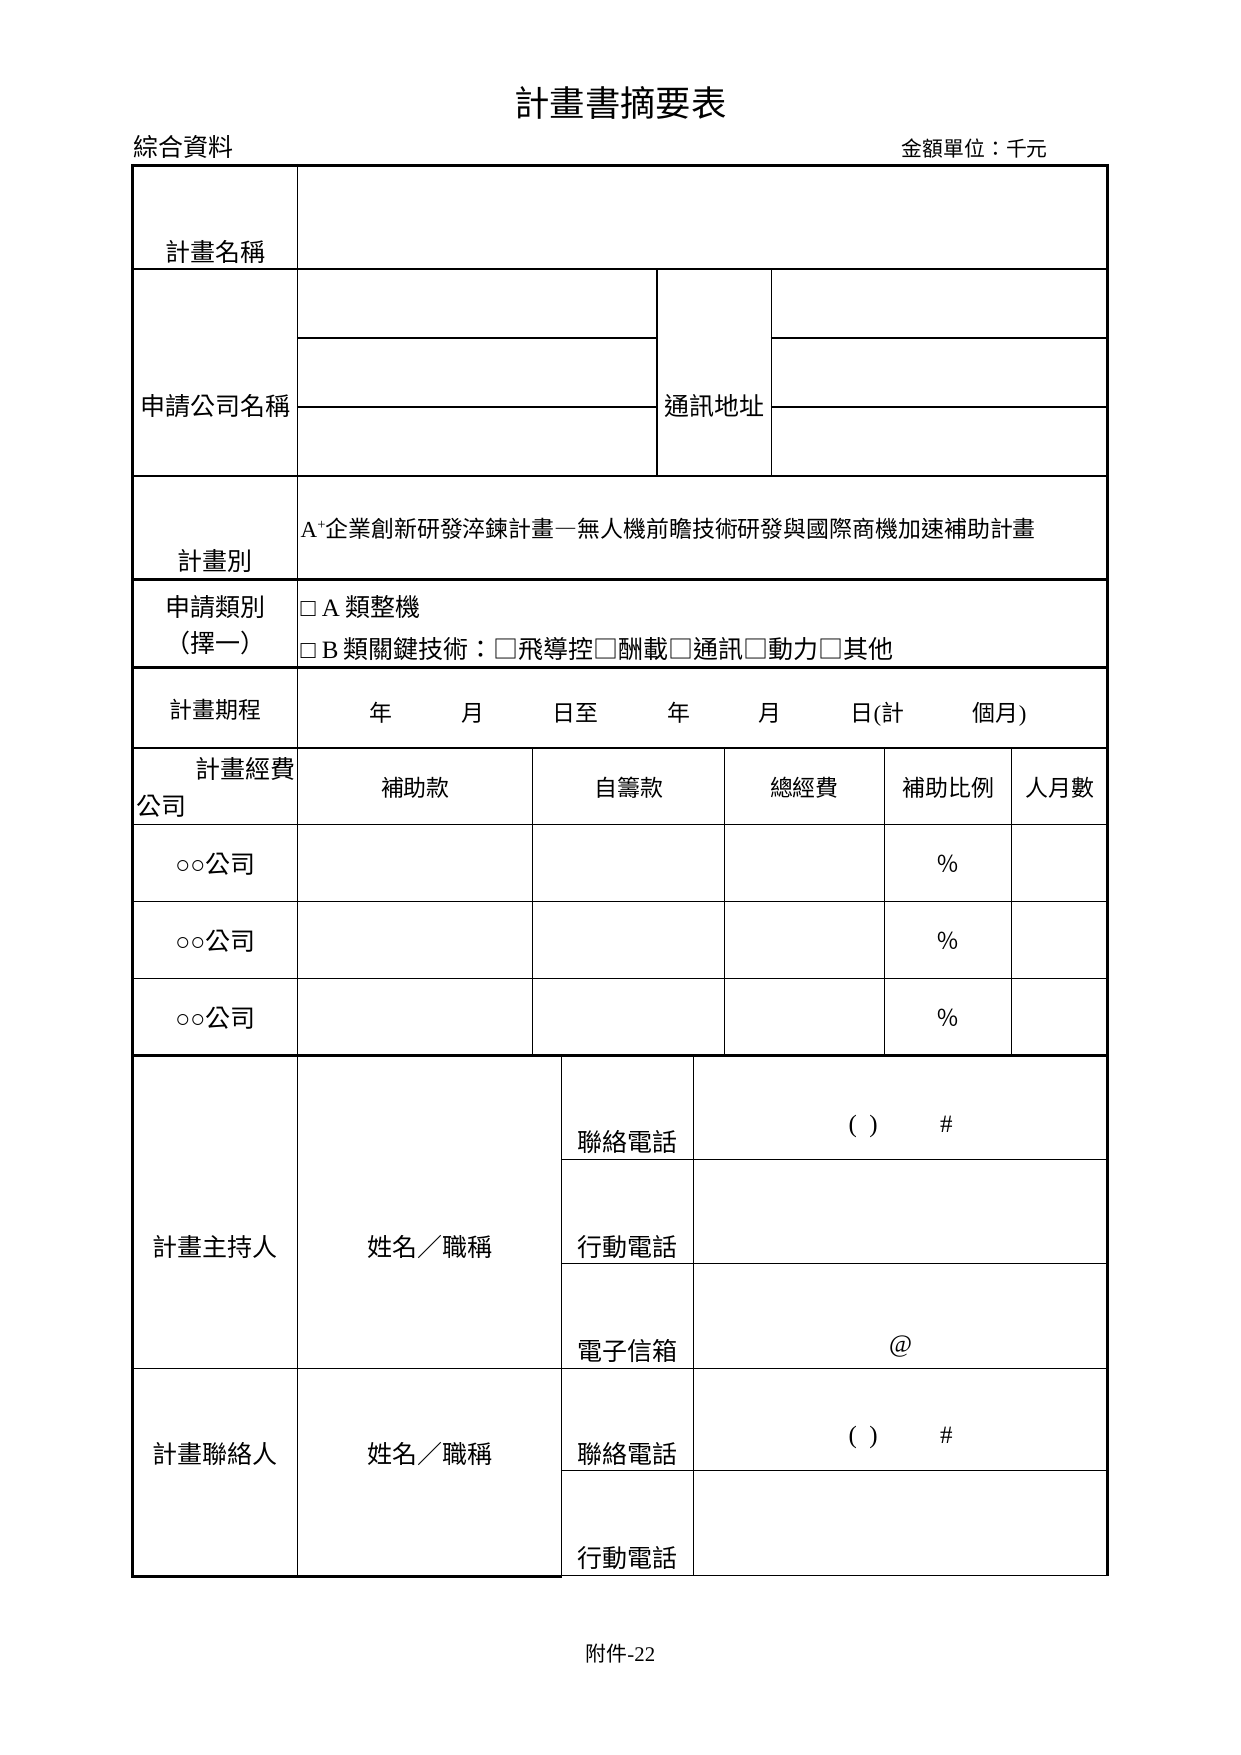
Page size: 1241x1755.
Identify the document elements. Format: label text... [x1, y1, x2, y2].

table_cell [772, 339, 1106, 406]
table_cell [694, 1160, 1106, 1263]
table_cell □ A類整機 □ B類關鍵技術：□飛導控□酬載□通訊□動力□其他 [298, 581, 1106, 666]
table_cell 人月數 [1012, 749, 1106, 824]
table_cell 電子信箱 [562, 1264, 693, 1368]
table_cell [298, 979, 532, 1054]
table_cell 聯絡電話 [562, 1369, 693, 1470]
table_cell ％ [885, 825, 1011, 901]
table_cell ○○公司 [134, 902, 297, 977]
table_cell 計畫主持人 [134, 1057, 297, 1368]
table_cell [298, 339, 656, 406]
table_cell 年 月 日至 年 月 日(計 個月) [298, 669, 1106, 747]
text 綜合資料 金額單位：千元 [133, 126, 1107, 164]
table_cell ( ) # [694, 1057, 1106, 1159]
table_cell [1012, 979, 1106, 1054]
table_cell [298, 902, 532, 977]
table_cell [725, 902, 884, 977]
table_cell [694, 1471, 1106, 1575]
table_cell [725, 825, 884, 901]
table_cell 行動電話 [562, 1160, 693, 1263]
table_cell [725, 979, 884, 1054]
table_cell 計畫聯絡人 [134, 1369, 297, 1575]
table_cell [298, 270, 656, 337]
table_header [298, 167, 1106, 268]
table_cell [772, 408, 1106, 475]
table_cell [533, 902, 724, 977]
table_cell ○○公司 [134, 825, 297, 901]
table_cell 補助比例 [885, 749, 1011, 824]
table_cell [1012, 825, 1106, 901]
table_cell [1012, 902, 1106, 977]
table_cell 通訊地址 [658, 270, 771, 475]
table_cell ％ [885, 979, 1011, 1054]
table_cell 行動電話 [562, 1471, 693, 1575]
table_cell ○○公司 [134, 979, 297, 1054]
table_cell [298, 408, 656, 475]
table_cell 補助款 [298, 749, 532, 824]
table_cell 總經費 [725, 749, 884, 824]
table_cell [298, 825, 532, 901]
table_cell 計畫經費 公司 [134, 749, 297, 824]
table_cell 申請類別 （擇一） [134, 581, 297, 666]
table_cell 姓名／職稱 [298, 1057, 561, 1368]
table_cell 計畫期程 [134, 669, 297, 747]
table_cell @ [694, 1264, 1106, 1368]
table_cell 自籌款 [533, 749, 724, 824]
table_cell ％ [885, 902, 1011, 977]
table_cell 申請公司名稱 [134, 270, 297, 475]
table_cell [772, 270, 1106, 337]
table_cell ( ) # [694, 1369, 1106, 1470]
table_cell 聯絡電話 [562, 1057, 693, 1159]
table_cell [533, 825, 724, 901]
table_cell 姓名／職稱 [298, 1369, 561, 1575]
table_cell [533, 979, 724, 1054]
text 計畫書摘要表 [133, 75, 1107, 126]
table_cell 計畫別 [134, 477, 297, 578]
table_cell A+企業創新研發淬鍊計畫—無人機前瞻技術研發與國際商機加速補助計畫 [298, 477, 1106, 578]
table_header 計畫名稱 [134, 167, 297, 268]
